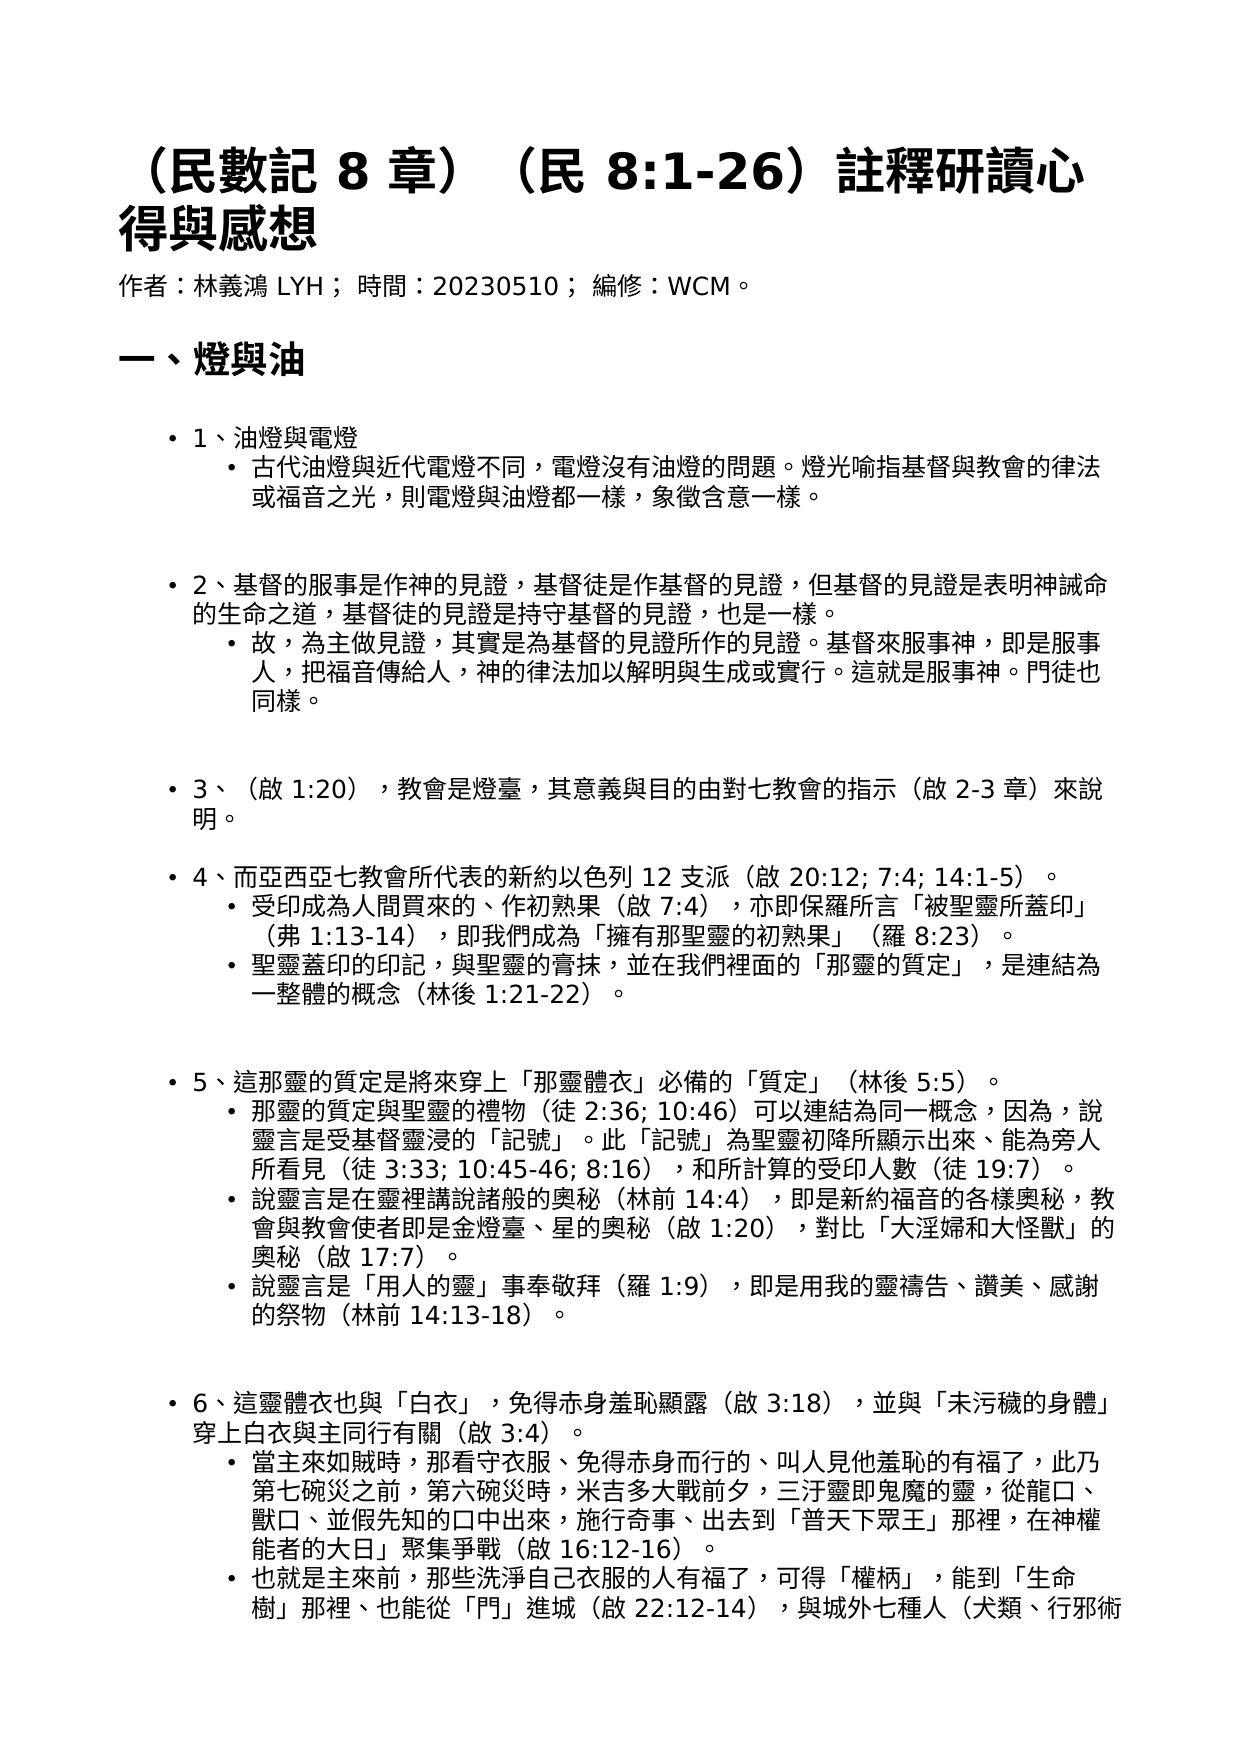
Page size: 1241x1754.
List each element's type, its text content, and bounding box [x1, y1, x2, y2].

list 說靈言是「用人的靈」事奉敬拜（羅 1:9），即是用我的靈禱告、讚美、感謝的祭物（林前 14:13-18）。 [236, 1272, 1122, 1331]
subtitle 一、燈與油 [118, 339, 1122, 382]
list 6、這靈體衣也與「白衣」，免得赤身羞恥顯露（啟 3:18），並與「未污穢的身體」穿上白衣與主同行有關（啟 3:4）。 [177, 1390, 1122, 1448]
list 當主來如賊時，那看守衣服、免得赤身而行的、叫人見他羞恥的有福了，此乃第七碗災之前，第六碗災時，米吉多大戰前夕，三汙靈即鬼魔的靈，從龍口、獸口、並假先知的口中出來，施行奇事、出去到「普天下眾王」那裡，在神權能者的大日」聚集爭戰（啟 16:12-16）。 [236, 1448, 1122, 1565]
list 聖靈蓋印的印記，與聖靈的膏抹，並在我們裡面的「那靈的質定」，是連結為一整體的概念（林後 1:21-22）。 [236, 951, 1122, 1009]
list 1、油燈與電燈 [177, 424, 1122, 453]
list 說靈言是在靈裡講說諸般的奧秘（林前 14:4），即是新約福音的各樣奧秘，教會與教會使者即是金燈臺、星的奧秘（啟 1:20），對比「大淫婦和大怪獸」的奧秘（啟 17:7）。 [236, 1185, 1122, 1272]
subtitle （民數記 8 章）（民 8:1-26）註釋研讀心得與感想 [118, 143, 1122, 259]
text 作者：林義鴻 LYH； 時間：20230510； 編修：WCM。 [118, 272, 1122, 301]
list 那靈的質定與聖靈的禮物（徒 2:36; 10:46）可以連結為同一概念，因為，說靈言是受基督靈浸的「記號」。此「記號」為聖靈初降所顯示出來、能為旁人所看見（徒 3:33; 10:45-46; 8:16），和所計算的受印人數（徒 19:7）。 [236, 1097, 1122, 1185]
list 3、（啟 1:20），教會是燈臺，其意義與目的由對七教會的指示（啟 2-3 章）來說明。 [177, 776, 1122, 834]
list 受印成為人間買來的、作初熟果（啟 7:4），亦即保羅所言「被聖靈所蓋印」（弗 1:13-14），即我們成為「擁有那聖靈的初熟果」（羅 8:23）。 [236, 893, 1122, 951]
list 故，為主做見證，其實是為基督的見證所作的見證。基督來服事神，即是服事人，把福音傳給人，神的律法加以解明與生成或實行。這就是服事神。門徒也同樣。 [236, 629, 1122, 717]
list 5、這那靈的質定是將來穿上「那靈體衣」必備的「質定」（林後 5:5）。 [177, 1068, 1122, 1097]
list 也就是主來前，那些洗淨自己衣服的人有福了，可得「權柄」，能到「生命樹」那裡、也能從「門」進城（啟 22:12-14），與城外七種人（犬類、行邪術 [236, 1565, 1122, 1623]
list 2、基督的服事是作神的見證，基督徒是作基督的見證，但基督的見證是表明神誡命的生命之道，基督徒的見證是持守基督的見證，也是一樣。 [177, 571, 1122, 629]
list 古代油燈與近代電燈不同，電燈沒有油燈的問題。燈光喻指基督與教會的律法或福音之光，則電燈與油燈都一樣，象徵含意一樣。 [236, 453, 1122, 512]
list 4、而亞西亞七教會所代表的新約以色列 12 支派（啟 20:12; 7:4; 14:1-5）。 [177, 863, 1122, 893]
